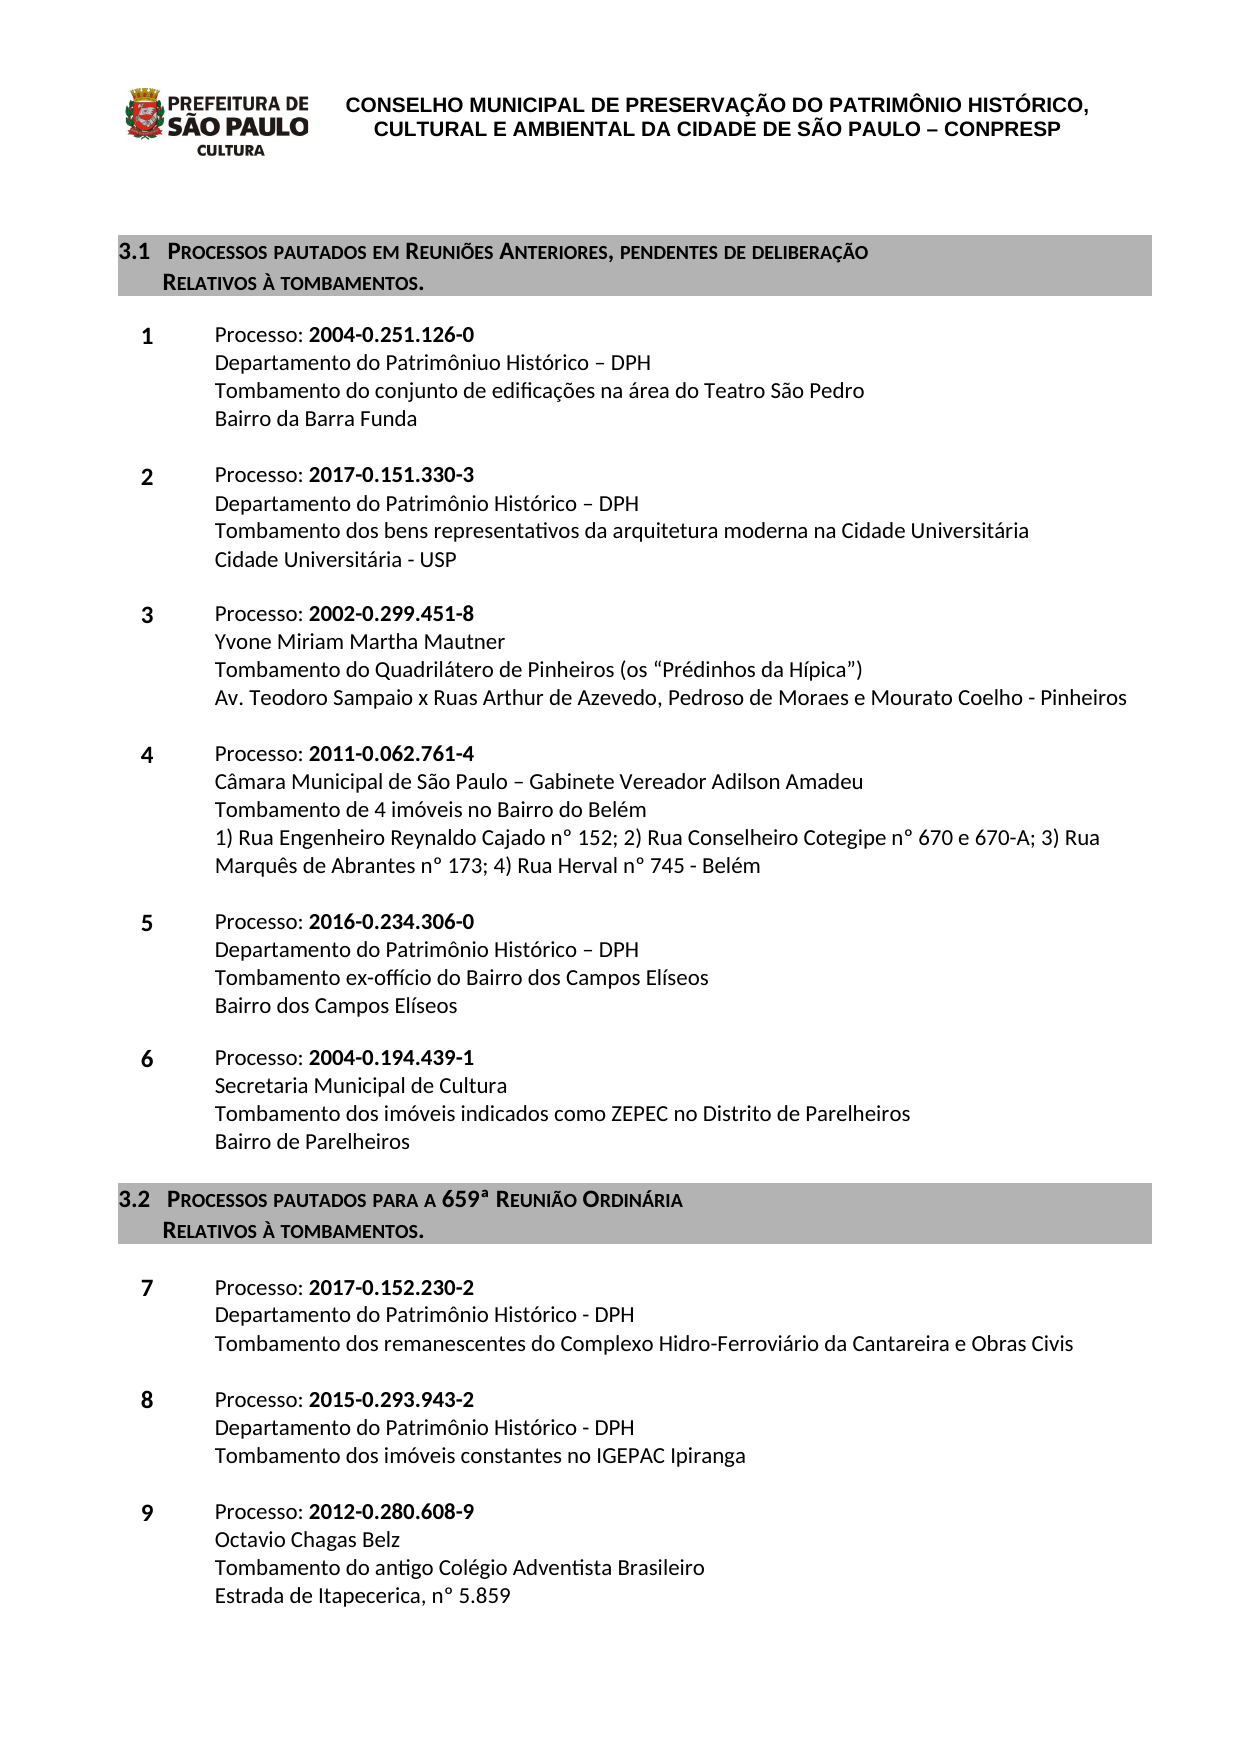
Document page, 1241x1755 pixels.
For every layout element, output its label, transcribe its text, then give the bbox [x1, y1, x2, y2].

table_cell Departamento do Patrimônio Histórico - DPH [203, 1301, 1163, 1329]
table_cell Bairro dos Campos Elíseos [203, 991, 1163, 1019]
table_cell [129, 545, 203, 573]
table_cell Secretaria Municipal de Cultura [203, 1071, 1163, 1099]
table_cell Tombamento dos bens representativos da arquitetura moderna na Cidade Universitária [203, 517, 1163, 545]
table_cell Tombamento ex-offício do Bairro dos Campos Elíseos [203, 963, 1163, 991]
table_cell [129, 991, 203, 1019]
table_cell Tombamento do conjunto de edificações na área do Teatro São Pedro [203, 377, 1163, 404]
table_cell Tombamento do antigo Colégio Adventista Brasileiro [203, 1553, 1163, 1581]
subtitle Relativos à tombamentos. [118, 266, 1152, 296]
table_cell Departamento do Patrimônio Histórico – DPH [203, 935, 1163, 963]
table_cell [129, 823, 203, 879]
table_cell Departamento do Patrimônio Histórico - DPH [203, 1413, 1163, 1441]
table_header Processo: 2004-0.194.439-1 [203, 1044, 1163, 1071]
table_cell 1) Rua Engenheiro Reynaldo Cajado nº 152; 2) Rua Conselheiro Cotegipe nº 670 e 670-A; 3) Rua Marquês de Abrantes nº 173; 4) Rua Herval nº 745 - Belém [203, 823, 1163, 879]
table_cell Tombamento de 4 imóveis no Bairro do Belém [203, 795, 1163, 823]
table_cell Departamento do Patrimônio Histórico – DPH [203, 489, 1163, 517]
table_cell [129, 683, 203, 711]
table_header Processo: 2017-0.152.230-2 [203, 1273, 1163, 1301]
table_cell Estrada de Itapecerica, nº 5.859 [203, 1581, 1163, 1609]
table_header Processo: 2012-0.280.608-9 [203, 1497, 1163, 1525]
table_header Processo: 2011-0.062.761-4 [203, 739, 1163, 767]
table_header [129, 321, 203, 404]
table_header Processo: 2017-0.151.330-3 [203, 461, 1163, 489]
table_header Processo: 2002-0.299.451-8 [203, 599, 1163, 627]
table_header [129, 1497, 203, 1581]
table_header [129, 1273, 203, 1357]
table_cell Bairro de Parelheiros [203, 1128, 1163, 1156]
table_cell Octavio Chagas Belz [203, 1525, 1163, 1553]
table_cell Yvone Miriam Martha Mautner [203, 627, 1163, 655]
table_cell Departamento do Patrimôniuo Histórico – DPH [203, 349, 1163, 377]
table_cell [129, 405, 203, 433]
table_header [129, 461, 203, 545]
table_cell Tombamento do Quadrilátero de Pinheiros (os “Prédinhos da Hípica”) [203, 655, 1163, 683]
subtitle 3.2 Processos pautados para a 659ª Reunião Ordinária [118, 1183, 1152, 1214]
table_header [129, 1385, 203, 1469]
table_header [129, 907, 203, 991]
table_cell Câmara Municipal de São Paulo – Gabinete Vereador Adilson Amadeu [203, 767, 1163, 795]
table_cell Tombamento dos imóveis constantes no IGEPAC Ipiranga [203, 1441, 1163, 1469]
table_header Processo: 2004-0.251.126-0 [203, 321, 1163, 348]
table_cell Bairro da Barra Funda [203, 405, 1163, 433]
table_header [129, 739, 203, 823]
table_cell Cidade Universitária - USP [203, 545, 1163, 573]
table_cell [129, 1581, 203, 1609]
table_header Processo: 2015-0.293.943-2 [203, 1385, 1163, 1413]
table_header Processo: 2016-0.234.306-0 [203, 907, 1163, 935]
table_header [129, 599, 203, 683]
table_header [129, 1044, 203, 1127]
table_cell Tombamento dos imóveis indicados como ZEPEC no Distrito de Parelheiros [203, 1100, 1163, 1127]
subtitle 3.1 Processos pautados em Reuniões Anteriores, pendentes de deliberação [118, 235, 1152, 266]
table_cell Av. Teodoro Sampaio x Ruas Arthur de Azevedo, Pedroso de Moraes e Mourato Coelho - Pinheiros [203, 683, 1163, 711]
table_cell [129, 1128, 203, 1156]
subtitle Relativos à tombamentos. [118, 1214, 1152, 1244]
table_cell Tombamento dos remanescentes do Complexo Hidro-Ferroviário da Cantareira e Obras Civis [203, 1329, 1163, 1357]
